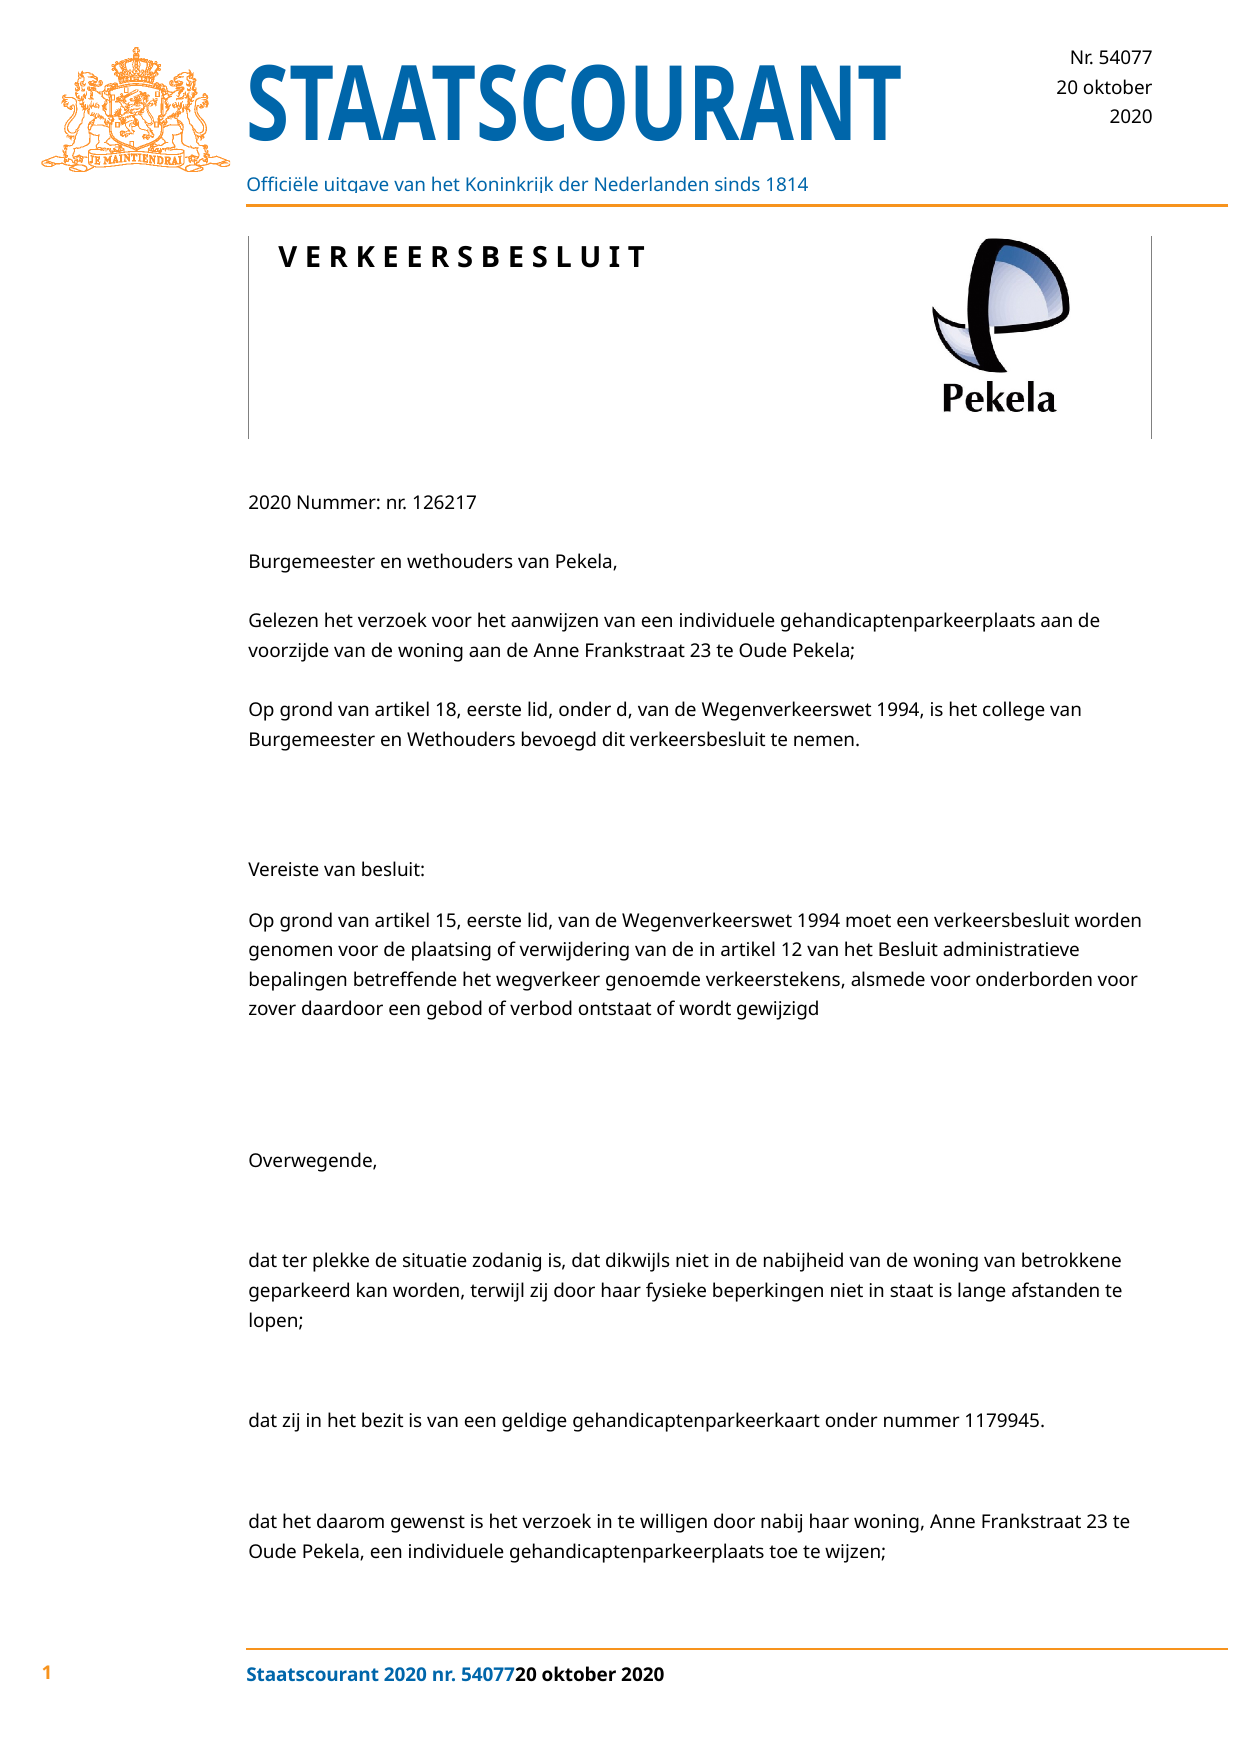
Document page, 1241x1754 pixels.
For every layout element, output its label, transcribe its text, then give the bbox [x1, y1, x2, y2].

table_header [850, 414, 1151, 439]
text Op grond van artikel 18, eerste lid, onder d, van de Wegenverkeerswet 1994, is het college van Burgemeester en Wethouders bevoegd dit verkeersbesluit te nemen. [248, 696, 1152, 752]
text dat zij in het bezit is van een geldige gehandicaptenparkeerkaart onder nummer 1179945. [248, 1408, 1152, 1433]
text 2020 Nummer: nr. 126217 [248, 489, 1152, 515]
text Overwegende, [248, 1147, 1152, 1173]
text Vereiste van besluit: [248, 856, 1152, 882]
text dat het daarom gewenst is het verzoek in te willigen door nabij haar woning, Anne Frankstraat 23 te Oude Pekela, een individuele gehandicaptenparkeerplaats toe te wijzen; [248, 1508, 1152, 1564]
table_header V E R K E E R S B E S L U I T [249, 236, 850, 439]
text Burgemeester en wethouders van Pekela, [248, 548, 1152, 574]
text Gelezen het verzoek voor het aanwijzen van een individuele gehandicaptenparkeerplaats aan de voorzijde van de woning aan de Anne Frankstraat 23 te Oude Pekela; [248, 608, 1152, 663]
table_header [850, 236, 929, 413]
picture [41, 47, 231, 172]
text dat ter plekke de situatie zodanig is, dat dikwijls niet in de nabijheid van de woning van betrokkene geparkeerd kan worden, terwijl zij door haar fysieke beperkingen niet in staat is lange afstanden te lopen; [248, 1248, 1152, 1333]
picture [929, 236, 1072, 414]
table_header [1072, 236, 1151, 413]
text Op grond van artikel 15, eerste lid, van de Wegenverkeerswet 1994 moet een verkeersbesluit worden genomen voor de plaatsing of verwijdering van de in artikel 12 van het Besluit administratieve bepalingen betreffende het wegverkeer genoemde verkeerstekens, alsmede voor onderborden voor zover daardoor een gebod of verbod ontstaat of wordt gewijzigd [248, 907, 1152, 1021]
